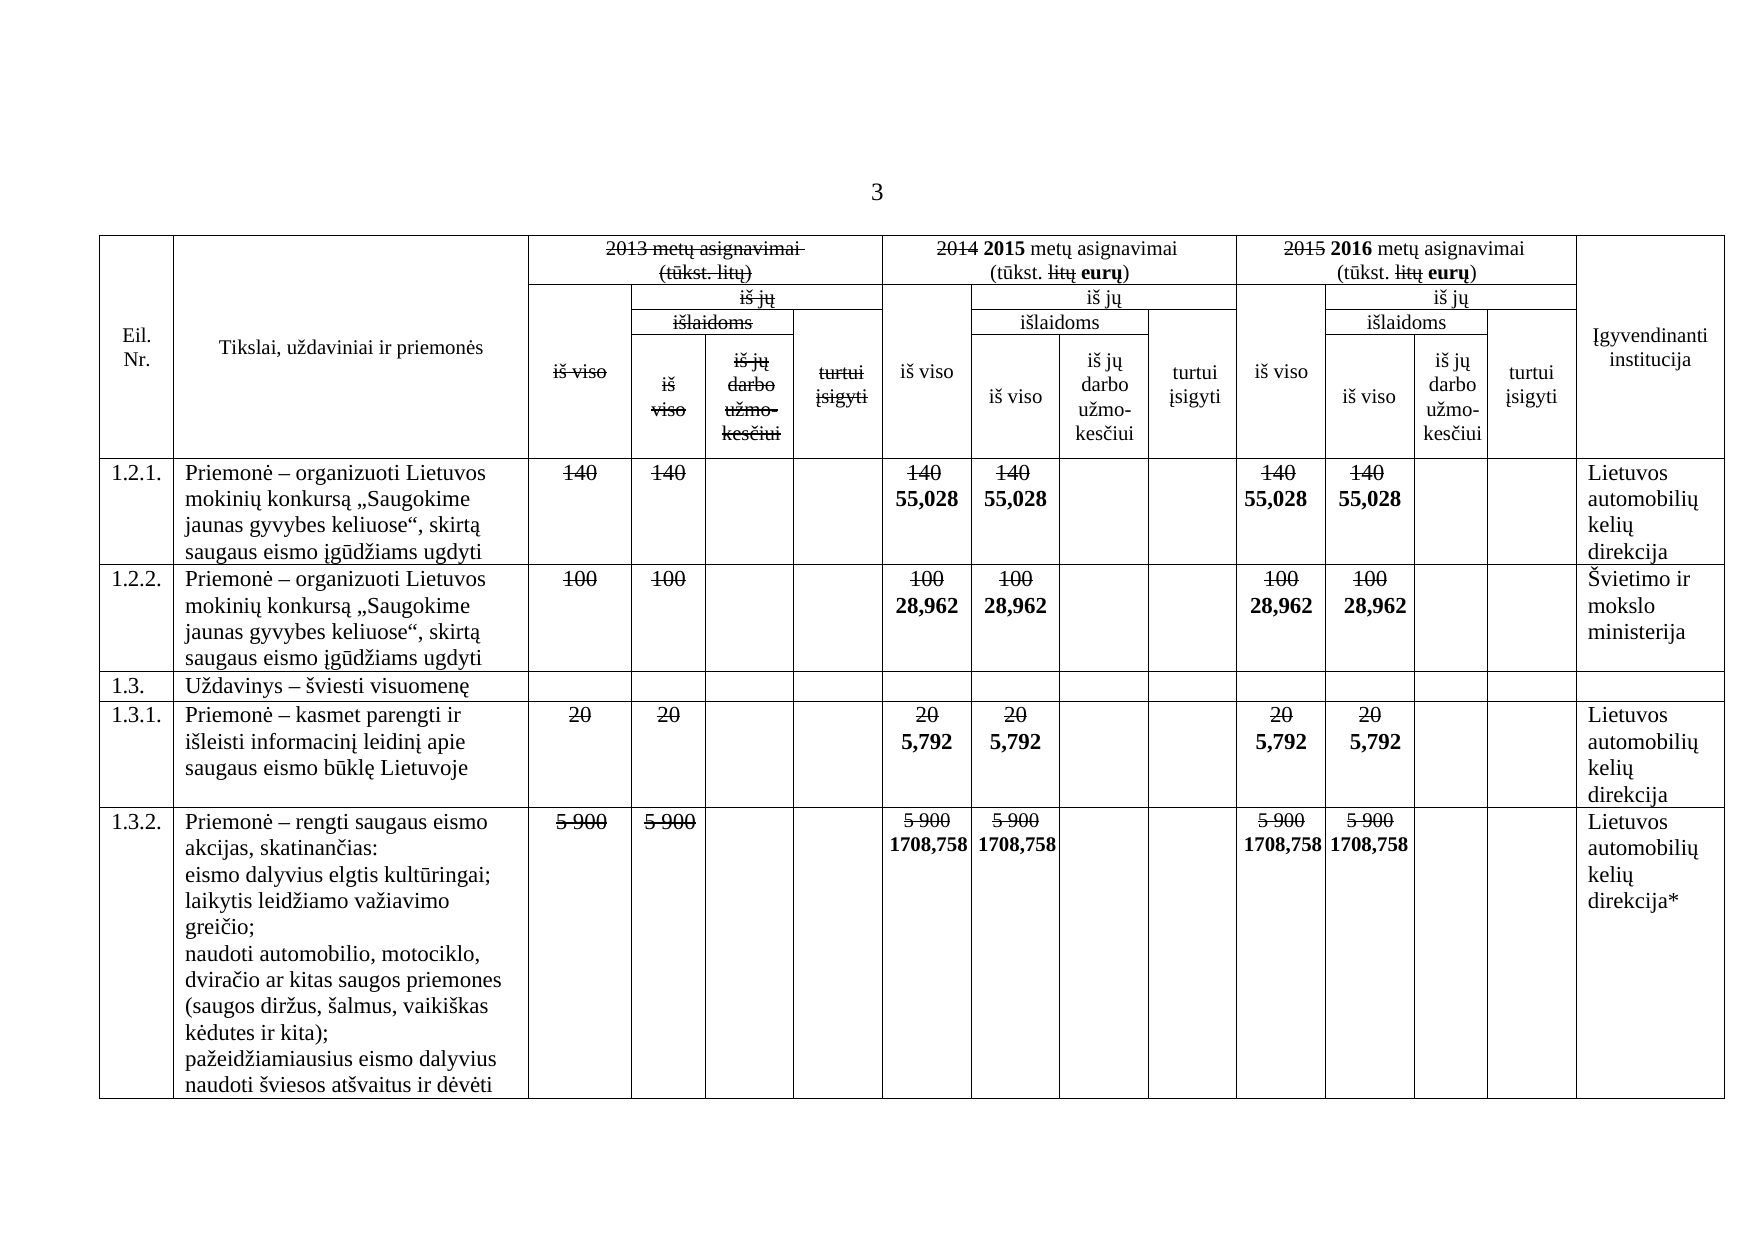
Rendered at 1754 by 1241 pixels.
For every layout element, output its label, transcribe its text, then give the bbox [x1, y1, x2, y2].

table_header Tikslai, uždaviniai ir priemonės [174, 236, 528, 458]
table_cell [1488, 565, 1576, 671]
table_cell 1.2.2. [100, 565, 173, 671]
table_cell iš viso [972, 335, 1059, 458]
table_cell 5 900 [632, 808, 705, 1098]
table_header 2013 metų asignavimai (tūkst. litų) [529, 236, 882, 284]
table_cell [1060, 808, 1148, 1098]
table_cell [794, 565, 882, 671]
table_cell 100 28,962 [1326, 565, 1414, 671]
table_cell 5 900 1708,758 [1237, 808, 1325, 1098]
table_cell Priemonė – kasmet parengti ir išleisti informacinį leidinį apie saugaus eismo būklę Lietuvoje [174, 702, 528, 807]
table_cell [1060, 702, 1148, 807]
table_cell iš jų [1326, 285, 1576, 309]
table_cell 1.2.1. [100, 459, 173, 564]
table_cell 1.3.2. [100, 808, 173, 1098]
table_cell 140 [632, 459, 705, 564]
table_cell [883, 672, 971, 701]
table_cell [1149, 702, 1236, 807]
table_cell Lietuvos automobilių kelių direkcija* [1577, 808, 1724, 1098]
table_cell 140 55,028 [883, 459, 971, 564]
table_cell [794, 672, 882, 701]
table_cell 20 5,792 [883, 702, 971, 807]
table_cell [1237, 672, 1325, 701]
table_cell 140 55,028 [1237, 459, 1325, 564]
table_cell [1149, 672, 1236, 701]
table_cell Lietuvos automobilių kelių direkcija [1577, 459, 1724, 564]
table_cell [706, 672, 793, 701]
table_header Įgyvendinanti institucija [1577, 236, 1724, 458]
table_header 2014 2015 metų asignavimai (tūkst. litų eurų) [883, 236, 1236, 284]
table_cell iš viso [632, 335, 705, 458]
table_cell [529, 672, 631, 701]
table_cell 140 [529, 459, 631, 564]
table_cell iš viso [529, 285, 631, 458]
table_cell [1488, 808, 1576, 1098]
table_cell [1060, 672, 1148, 701]
table_cell Priemonė – organizuoti Lietuvos mokinių konkursą „Saugokime jaunas gyvybes keliuose“, skirtą saugaus eismo įgūdžiams ugdyti [174, 565, 528, 671]
table_cell [1149, 565, 1236, 671]
table_cell [1415, 808, 1487, 1098]
table_cell [1149, 808, 1236, 1098]
table_cell Švietimo ir mokslo ministerija [1577, 565, 1724, 671]
table_cell [706, 459, 793, 564]
table_cell Priemonė – organizuoti Lietuvos mokinių konkursą „Saugokime jaunas gyvybes keliuose“, skirtą saugaus eismo įgūdžiams ugdyti [174, 459, 528, 564]
table_cell [1488, 672, 1576, 701]
table_cell 1.3. [100, 672, 173, 701]
table_cell turtui įsigyti [1488, 310, 1576, 458]
table_cell [1326, 672, 1414, 701]
table_cell iš jų darbo užmo­kesčiui [706, 335, 793, 458]
table_cell [1060, 459, 1148, 564]
table_cell iš jų [632, 285, 882, 309]
table_cell 5 900 1708,758 [972, 808, 1059, 1098]
table_cell 20 [529, 702, 631, 807]
table_cell [706, 702, 793, 807]
table_cell [706, 565, 793, 671]
table_cell 100 28,962 [883, 565, 971, 671]
table_cell 100 28,962 [1237, 565, 1325, 671]
table_cell iš viso [1326, 335, 1414, 458]
table_header 2015 2016 metų asignavimai (tūkst. litų eurų) [1237, 236, 1576, 284]
table_cell [1415, 702, 1487, 807]
table_cell 140 55,028 [972, 459, 1059, 564]
table_cell [1149, 459, 1236, 564]
table_cell Lietuvos automobilių kelių direkcija [1577, 702, 1724, 807]
table_cell išlaidoms [632, 310, 793, 334]
table_cell [1488, 702, 1576, 807]
table_cell [1577, 672, 1724, 701]
table_cell išlaidoms [972, 310, 1148, 334]
table_cell [1488, 459, 1576, 564]
table_cell 100 28,962 [972, 565, 1059, 671]
table_cell 5 900 1708,758 [883, 808, 971, 1098]
table_cell turtui įsigyti [794, 310, 882, 458]
table_cell 20 5,792 [1326, 702, 1414, 807]
table_cell iš jų darbo užmo­kesčiui [1060, 335, 1148, 458]
table_cell 20 5,792 [972, 702, 1059, 807]
table_cell [706, 808, 793, 1098]
table_cell iš viso [1237, 285, 1325, 458]
table_cell [794, 808, 882, 1098]
table_cell [972, 672, 1059, 701]
table_cell iš jų darbo užmo­kesčiui [1415, 335, 1487, 458]
table_cell Priemonė – rengti saugaus eismo akcijas, skatinančias: eismo dalyvius elgtis kultūringai; laikytis leidžiamo važiavimo greičio; naudoti automobilio, motociklo, dviračio ar kitas saugos priemones (saugos diržus, šalmus, vaikiškas kėdutes ir kita); pažeidžiamiausius eismo dalyvius naudoti šviesos atšvaitus ir dėvėti [174, 808, 528, 1098]
table_cell 100 [529, 565, 631, 671]
table_cell 5 900 [529, 808, 631, 1098]
table_cell išlaidoms [1326, 310, 1487, 334]
table_cell [1060, 565, 1148, 671]
table_cell [794, 702, 882, 807]
table_cell turtui įsigyti [1149, 310, 1236, 458]
table_cell Uždavinys – šviesti visuomenę [174, 672, 528, 701]
table_cell [632, 672, 705, 701]
table_cell 100 [632, 565, 705, 671]
table_cell iš viso [883, 285, 971, 458]
table_cell [1415, 565, 1487, 671]
table_cell iš jų [972, 285, 1236, 309]
table_cell 20 5,792 [1237, 702, 1325, 807]
table_cell 140 55,028 [1326, 459, 1414, 564]
table_cell [1415, 459, 1487, 564]
table_cell [794, 459, 882, 564]
table_header Eil. Nr. [100, 236, 173, 458]
table_cell 5 900 1708,758 [1326, 808, 1414, 1098]
table_cell [1415, 672, 1487, 701]
table_cell 1.3.1. [100, 702, 173, 807]
table_cell 20 [632, 702, 705, 807]
